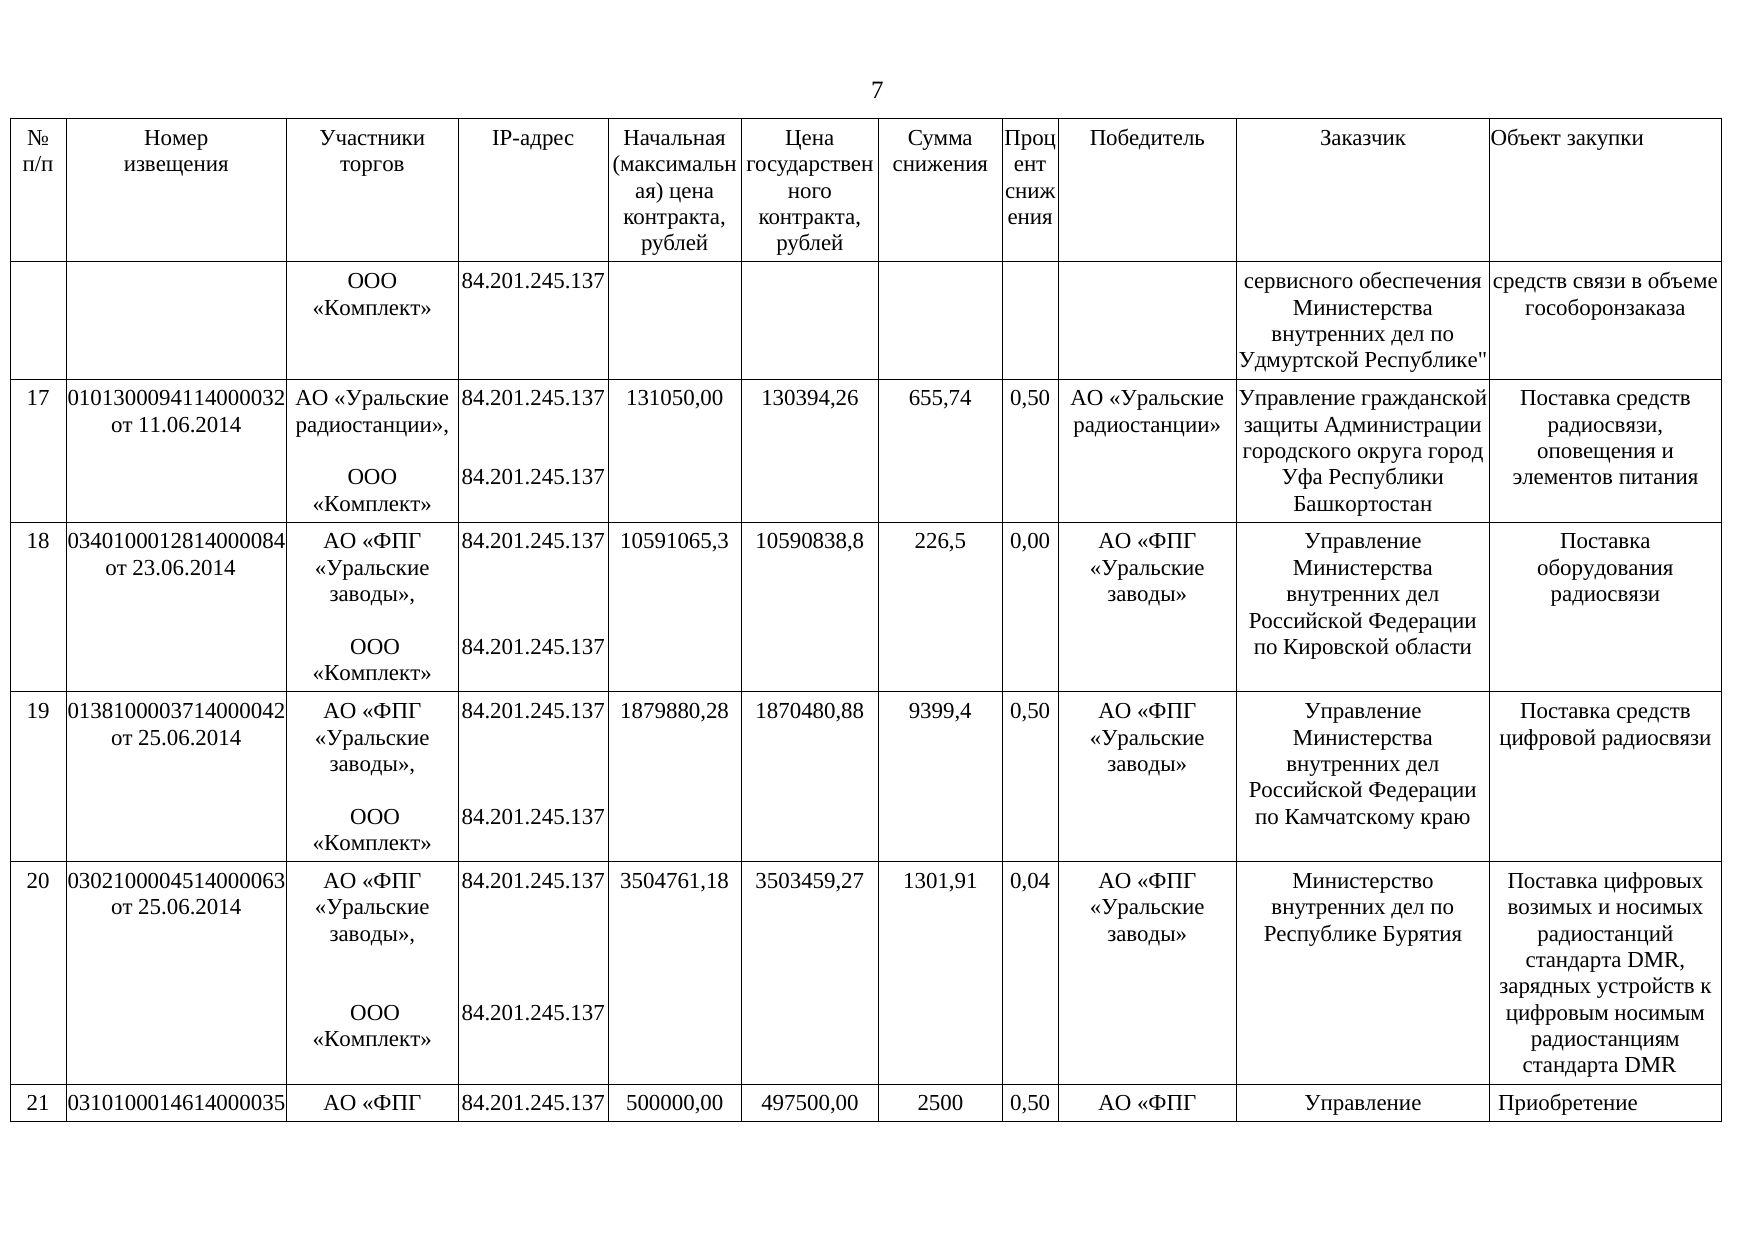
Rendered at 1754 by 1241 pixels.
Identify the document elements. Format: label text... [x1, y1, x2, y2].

table_cell 0,04 [1003, 862, 1058, 1083]
table_cell [11, 262, 66, 378]
table_cell Приобретение [1490, 1085, 1721, 1121]
table_cell 9399,4 [879, 692, 1002, 861]
table_cell 3504761,18 [609, 862, 741, 1083]
table_header Номер извещения [67, 119, 286, 261]
table_cell АО «ФПГ «Уральские заводы» [1059, 862, 1236, 1083]
table_cell 0138100003714000042 от 25.06.2014 [67, 692, 286, 861]
table_cell АО «ФПГ [287, 1085, 458, 1121]
table_cell 497500,00 [742, 1085, 878, 1121]
table_cell Поставка средств цифровой радиосвязи [1490, 692, 1721, 861]
table_cell 0,50 [1003, 380, 1058, 522]
table_cell 0,50 [1003, 692, 1058, 861]
table_cell 10591065,3 [609, 523, 741, 691]
table_cell [1059, 262, 1236, 378]
table_cell Поставка оборудования радиосвязи [1490, 523, 1721, 691]
table_header Участники торгов [287, 119, 458, 261]
table_cell АО «ФПГ [1059, 1085, 1236, 1121]
table_header Объект закупки [1490, 119, 1721, 261]
table_cell 84.201.245.137 [459, 262, 608, 378]
table_cell Министерство внутренних дел по Республике Бурятия [1237, 862, 1489, 1083]
table_cell Поставка цифровых возимых и носимых радиостанций стандарта DMR, зарядных устройств к цифровым носимым радиостанциям стандарта DMR [1490, 862, 1721, 1083]
table_cell 1879880,28 [609, 692, 741, 861]
table_cell ООО «Комплект» [287, 262, 458, 378]
table_header Процент снижения [1003, 119, 1058, 261]
table_cell Управление Министерства внутренних дел Российской Федерации по Кировской области [1237, 523, 1489, 691]
table_cell 17 [11, 380, 66, 522]
table_cell [1003, 262, 1058, 378]
table_cell Поставка средств радиосвязи, оповещения и элементов питания [1490, 380, 1721, 522]
table_cell 655,74 [879, 380, 1002, 522]
table_header Цена государственного контракта, рублей [742, 119, 878, 261]
table_cell АО «Уральские радиостанции» [1059, 380, 1236, 522]
table_cell 500000,00 [609, 1085, 741, 1121]
table_cell [742, 262, 878, 378]
table_cell 130394,26 [742, 380, 878, 522]
table_cell сервисного обеспечения Министерства внутренних дел по Удмуртской Республике" [1237, 262, 1489, 378]
table_cell 19 [11, 692, 66, 861]
table_cell 0,50 [1003, 1085, 1058, 1121]
table_cell АО «ФПГ «Уральские заводы» [1059, 523, 1236, 691]
table_cell 1301,91 [879, 862, 1002, 1083]
table_header Победитель [1059, 119, 1236, 261]
table_cell Управление гражданской защиты Администрации городского округа город Уфа Республики Башкортостан [1237, 380, 1489, 522]
table_header IP-адрес [459, 119, 608, 261]
table_cell [879, 262, 1002, 378]
table_cell Управление [1237, 1085, 1489, 1121]
table_cell 1870480,88 [742, 692, 878, 861]
table_cell Управление Министерства внутренних дел Российской Федерации по Камчатскому краю [1237, 692, 1489, 861]
table_cell 226,5 [879, 523, 1002, 691]
table_cell АО «ФПГ «Уральские заводы», ООО «Комплект» [287, 862, 458, 1083]
table_cell 84.201.245.137 [459, 1085, 608, 1121]
table_header Сумма снижения [879, 119, 1002, 261]
table_cell 84.201.245.137 84.201.245.137 [459, 380, 608, 522]
table_cell 84.201.245.137 84.201.245.137 [459, 523, 608, 691]
table_cell [67, 262, 286, 378]
table_cell 0,00 [1003, 523, 1058, 691]
table_cell 131050,00 [609, 380, 741, 522]
table_cell АО «ФПГ «Уральские заводы», ООО «Комплект» [287, 692, 458, 861]
table_cell АО «ФПГ «Уральские заводы», ООО «Комплект» [287, 523, 458, 691]
table_cell 0101300094114000032 от 11.06.2014 [67, 380, 286, 522]
table_cell 84.201.245.137 84.201.245.137 [459, 692, 608, 861]
table_cell 2500 [879, 1085, 1002, 1121]
table_cell АО «Уральские радиостанции», ООО «Комплект» [287, 380, 458, 522]
table_cell 84.201.245.137 84.201.245.137 [459, 862, 608, 1083]
table_cell 20 [11, 862, 66, 1083]
table_cell 21 [11, 1085, 66, 1121]
table_cell 0340100012814000084 от 23.06.2014 [67, 523, 286, 691]
table_cell АО «ФПГ «Уральские заводы» [1059, 692, 1236, 861]
table_cell 0310100014614000035 [67, 1085, 286, 1121]
table_header № п/п [11, 119, 66, 261]
table_cell [609, 262, 741, 378]
table_header Начальная (максимальная) цена контракта, рублей [609, 119, 741, 261]
table_cell 3503459,27 [742, 862, 878, 1083]
table_cell средств связи в объеме гособоронзаказа [1490, 262, 1721, 378]
table_cell 10590838,8 [742, 523, 878, 691]
table_header Заказчик [1237, 119, 1489, 261]
table_cell 18 [11, 523, 66, 691]
table_cell 0302100004514000063 от 25.06.2014 [67, 862, 286, 1083]
